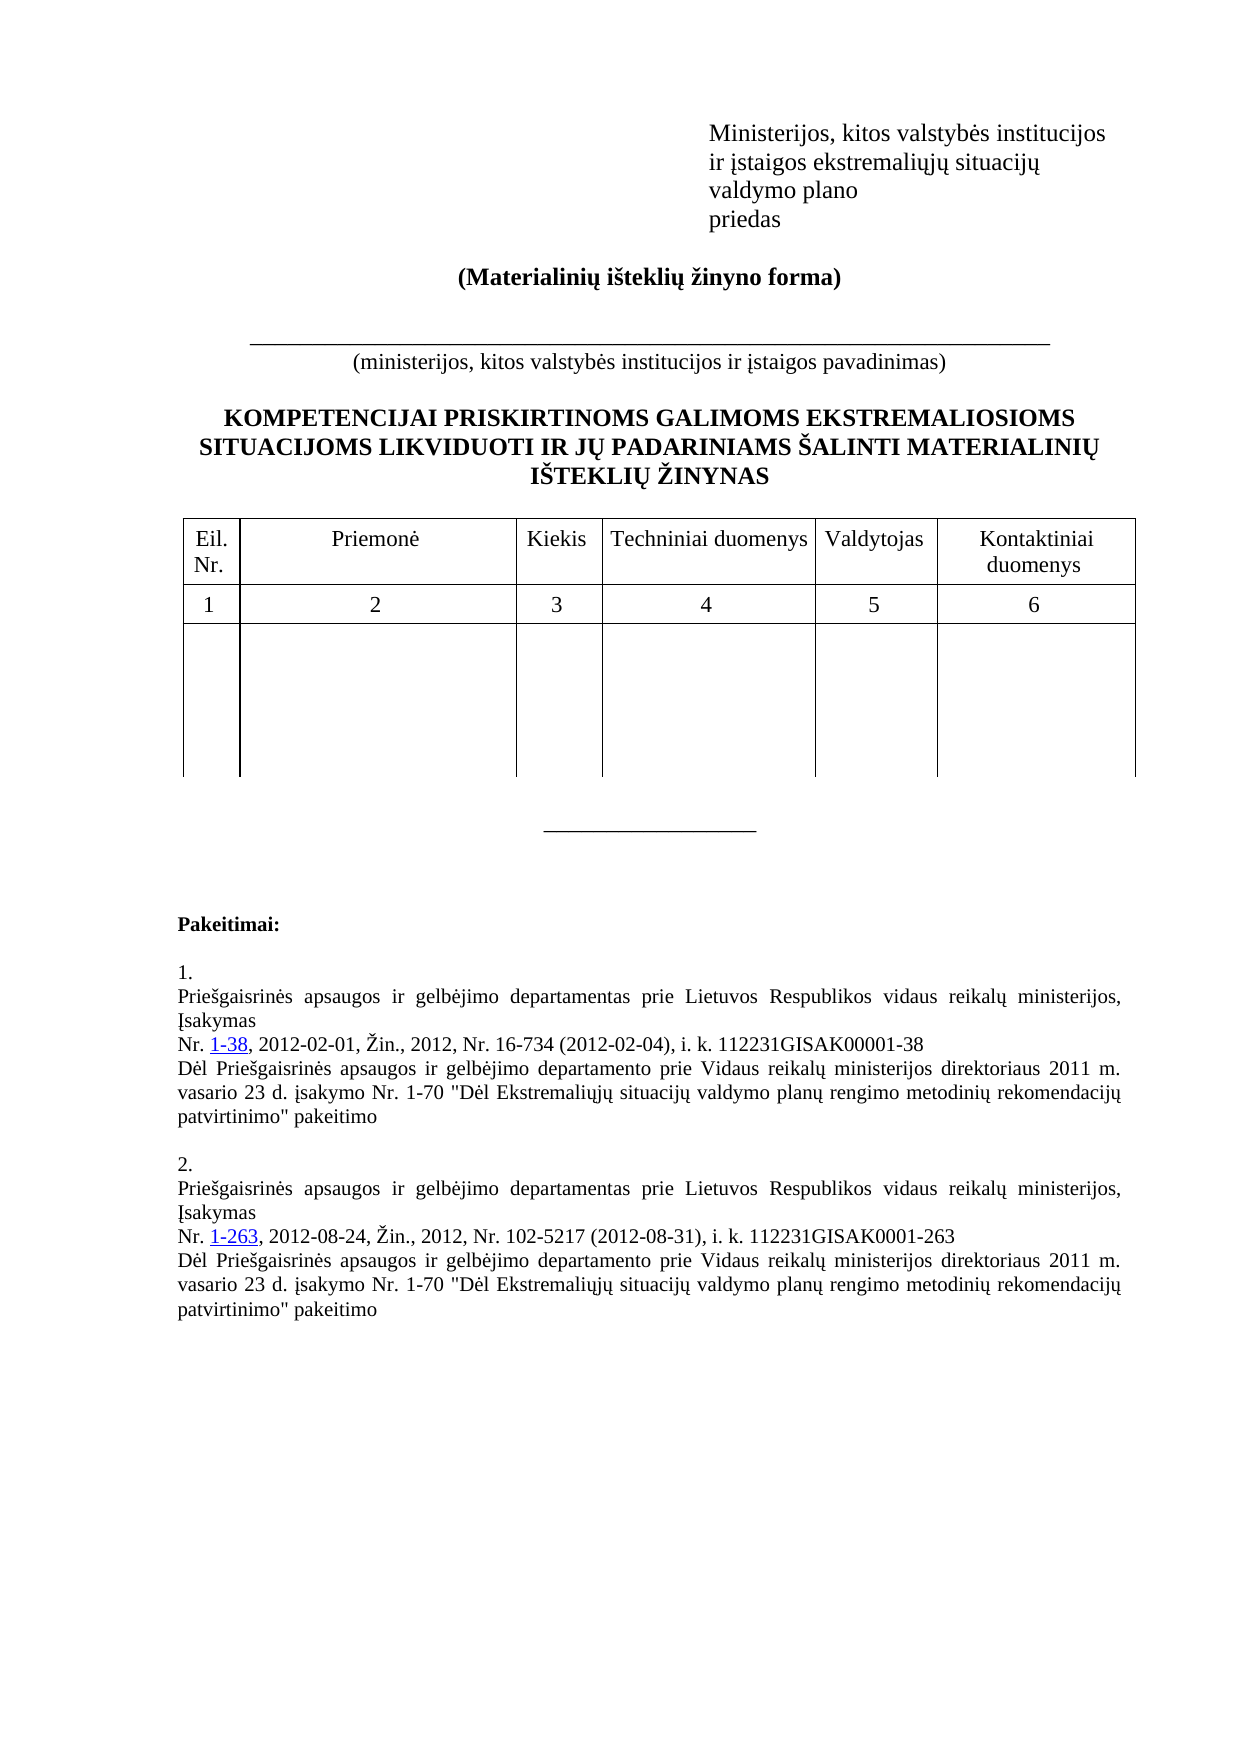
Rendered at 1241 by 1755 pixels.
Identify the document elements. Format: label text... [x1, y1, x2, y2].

table_cell [241, 701, 516, 739]
table_header Techniniai duomenys [603, 519, 815, 584]
text Nr. 1-263, 2012-08-24, Žin., 2012, Nr. 102-5217 (2012-08-31), i. k. 112231GISAK0001-263 [177, 1224, 1122, 1248]
table_cell [184, 739, 239, 777]
text ________________________________________________________________ [177, 319, 1122, 348]
table_cell [938, 624, 1135, 662]
table_cell 5 [816, 585, 937, 623]
table_header Kontaktiniai duomenys [938, 519, 1135, 584]
table_cell 4 [603, 585, 815, 623]
text valdymo plano [177, 176, 1122, 204]
text (ministerijos, kitos valstybės institucijos ir įstaigos pavadinimas) [177, 348, 1122, 374]
text kompetencijai priskirtinoms galimoms ekstremaliosioms situacijoms likviduoti ir jų padariniams šalinti materialinių išteklių žinynas [177, 403, 1122, 489]
table_cell [517, 663, 602, 701]
table_cell [184, 663, 239, 701]
text (Materialinių išteklių žinyno forma) [177, 262, 1122, 291]
text Pakeitimai: [177, 911, 1122, 936]
table_cell 3 [517, 585, 602, 623]
table_cell [603, 624, 815, 662]
table_cell [938, 739, 1135, 777]
table_header Kiekis [517, 519, 602, 584]
table_cell [517, 701, 602, 739]
table_header Valdytojas [816, 519, 937, 584]
table_cell [241, 663, 516, 701]
table_cell 1 [184, 585, 239, 623]
text Ministerijos, kitos valstybės institucijos [709, 118, 1122, 147]
table_cell [938, 701, 1135, 739]
table_cell [603, 663, 815, 701]
text 2. [177, 1152, 1122, 1176]
table_cell [184, 624, 239, 662]
table_cell [938, 663, 1135, 701]
table_header Priemonė [241, 519, 516, 584]
table_cell [603, 739, 815, 777]
table_cell [816, 701, 937, 739]
table_cell [816, 663, 937, 701]
table_cell [517, 739, 602, 777]
text _________________ [177, 806, 1122, 834]
text Priešgaisrinės apsaugos ir gelbėjimo departamentas prie Lietuvos Respublikos vidaus reikalų ministerijos, Įsakymas [177, 984, 1122, 1032]
table_cell [184, 701, 239, 739]
table_cell [241, 739, 516, 777]
table_cell 2 [241, 585, 516, 623]
table_cell [816, 624, 937, 662]
text ir įstaigos ekstremaliųjų situacijų [177, 147, 1122, 176]
text Priešgaisrinės apsaugos ir gelbėjimo departamentas prie Lietuvos Respublikos vidaus reikalų ministerijos, Įsakymas [177, 1176, 1122, 1224]
table_cell [241, 624, 516, 662]
text Dėl Priešgaisrinės apsaugos ir gelbėjimo departamento prie Vidaus reikalų ministerijos direktoriaus 2011 m. vasario 23 d. įsakymo Nr. 1-70 "Dėl Ekstremaliųjų situacijų valdymo planų rengimo metodinių rekomendacijų patvirtinimo" pakeitimo [177, 1248, 1122, 1321]
table_header Eil. Nr. [184, 519, 239, 584]
table_cell 6 [938, 585, 1135, 623]
text priedas [177, 204, 1122, 233]
table_cell [603, 701, 815, 739]
text Dėl Priešgaisrinės apsaugos ir gelbėjimo departamento prie Vidaus reikalų ministerijos direktoriaus 2011 m. vasario 23 d. įsakymo Nr. 1-70 "Dėl Ekstremaliųjų situacijų valdymo planų rengimo metodinių rekomendacijų patvirtinimo" pakeitimo [177, 1056, 1122, 1128]
table_cell [517, 624, 602, 662]
table_cell [816, 739, 937, 777]
text Nr. 1-38, 2012-02-01, Žin., 2012, Nr. 16-734 (2012-02-04), i. k. 112231GISAK00001-38 [177, 1032, 1122, 1056]
text 1. [177, 959, 1122, 984]
